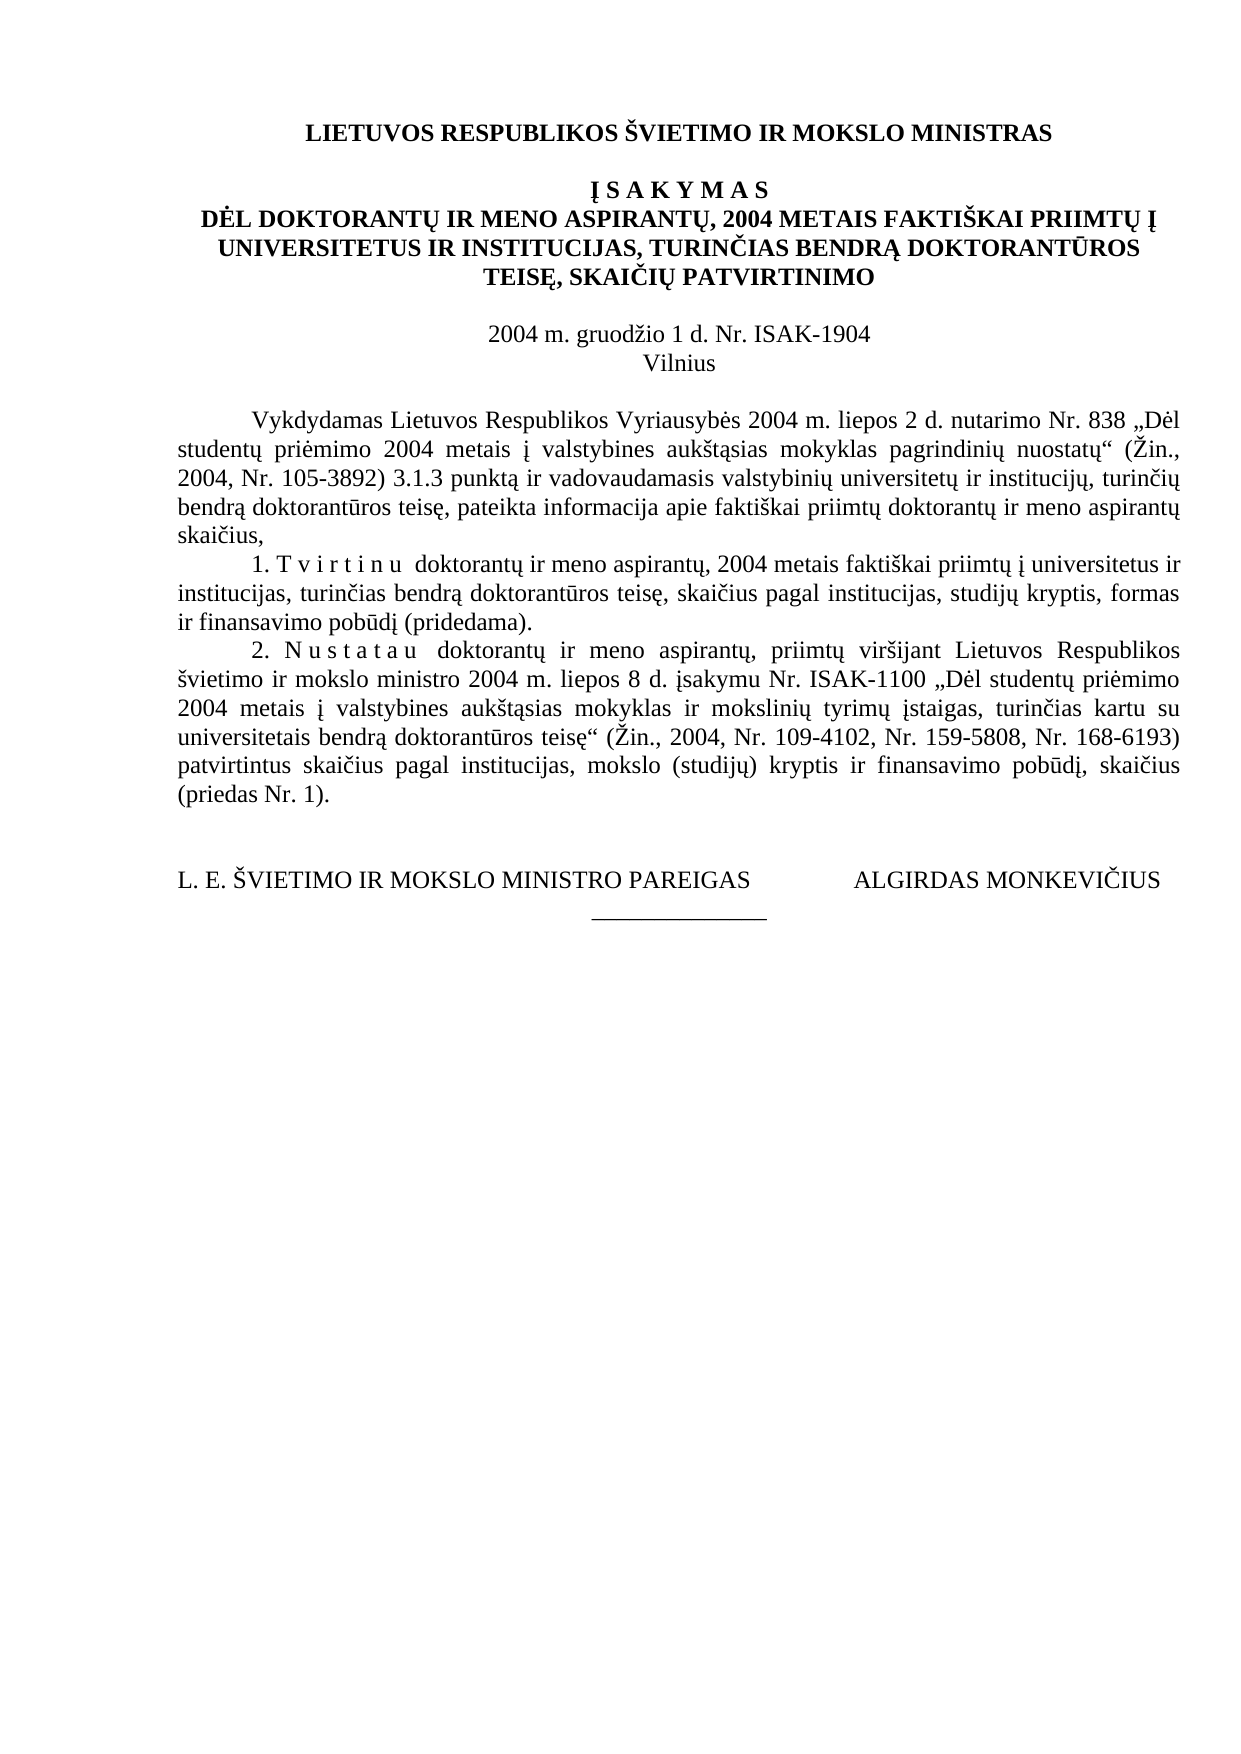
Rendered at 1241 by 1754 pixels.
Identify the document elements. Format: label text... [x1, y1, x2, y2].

text Vilnius [177, 348, 1181, 377]
text ______________ [177, 894, 1181, 923]
text Į S A K Y M A S [177, 176, 1181, 204]
text Vykdydamas Lietuvos Respublikos Vyriausybės 2004 m. liepos 2 d. nutarimo Nr. 838 „Dėl studentų priėmimo 2004 metais į valstybines aukštąsias mokyklas pagrindinių nuostatų“ (Žin., 2004, Nr. 105-3892) 3.1.3 punktą ir vadovaudamasis valstybinių universitetų ir institucijų, turinčių bendrą doktorantūros teisę, pateikta informacija apie faktiškai priimtų doktorantų ir meno aspirantų skaičius, [177, 406, 1181, 549]
text 2004 m. gruodžio 1 d. Nr. ISAK-1904 [177, 319, 1181, 348]
text LIETUVOS RESPUBLIKOS ŠVIETIMO IR MOKSLO MINISTRAS [177, 118, 1181, 147]
text 1. Tvirtinu doktorantų ir meno aspirantų, 2004 metais faktiškai priimtų į universitetus ir institucijas, turinčias bendrą doktorantūros teisę, skaičius pagal institucijas, studijų kryptis, formas ir finansavimo pobūdį (pridedama). [177, 549, 1181, 636]
text 2. Nustatau doktorantų ir meno aspirantų, priimtų viršijant Lietuvos Respublikos švietimo ir mokslo ministro 2004 m. liepos 8 d. įsakymu Nr. ISAK-1100 „Dėl studentų priėmimo 2004 metais į valstybines aukštąsias mokyklas ir mokslinių tyrimų įstaigas, turinčias kartu su universitetais bendrą doktorantūros teisę“ (Žin., 2004, Nr. 109-4102, Nr. 159-5808, Nr. 168-6193) patvirtintus skaičius pagal institucijas, mokslo (studijų) kryptis ir finansavimo pobūdį, skaičius (priedas Nr. 1). [177, 636, 1181, 808]
text DĖL DOKTORANTŲ IR MENO ASPIRANTŲ, 2004 METAIS FAKTIŠKAI PRIIMTŲ Į UNIVERSITETUS IR INSTITUCIJAS, TURINČIAS BENDRĄ DOKTORANTŪROS TEISĘ, SKAIČIŲ PATVIRTINIMO [177, 204, 1181, 291]
text L. E. ŠVIETIMO IR MOKSLO MINISTRO PAREIGAS ALGIRDAS MONKEVIČIUS [177, 866, 1181, 894]
